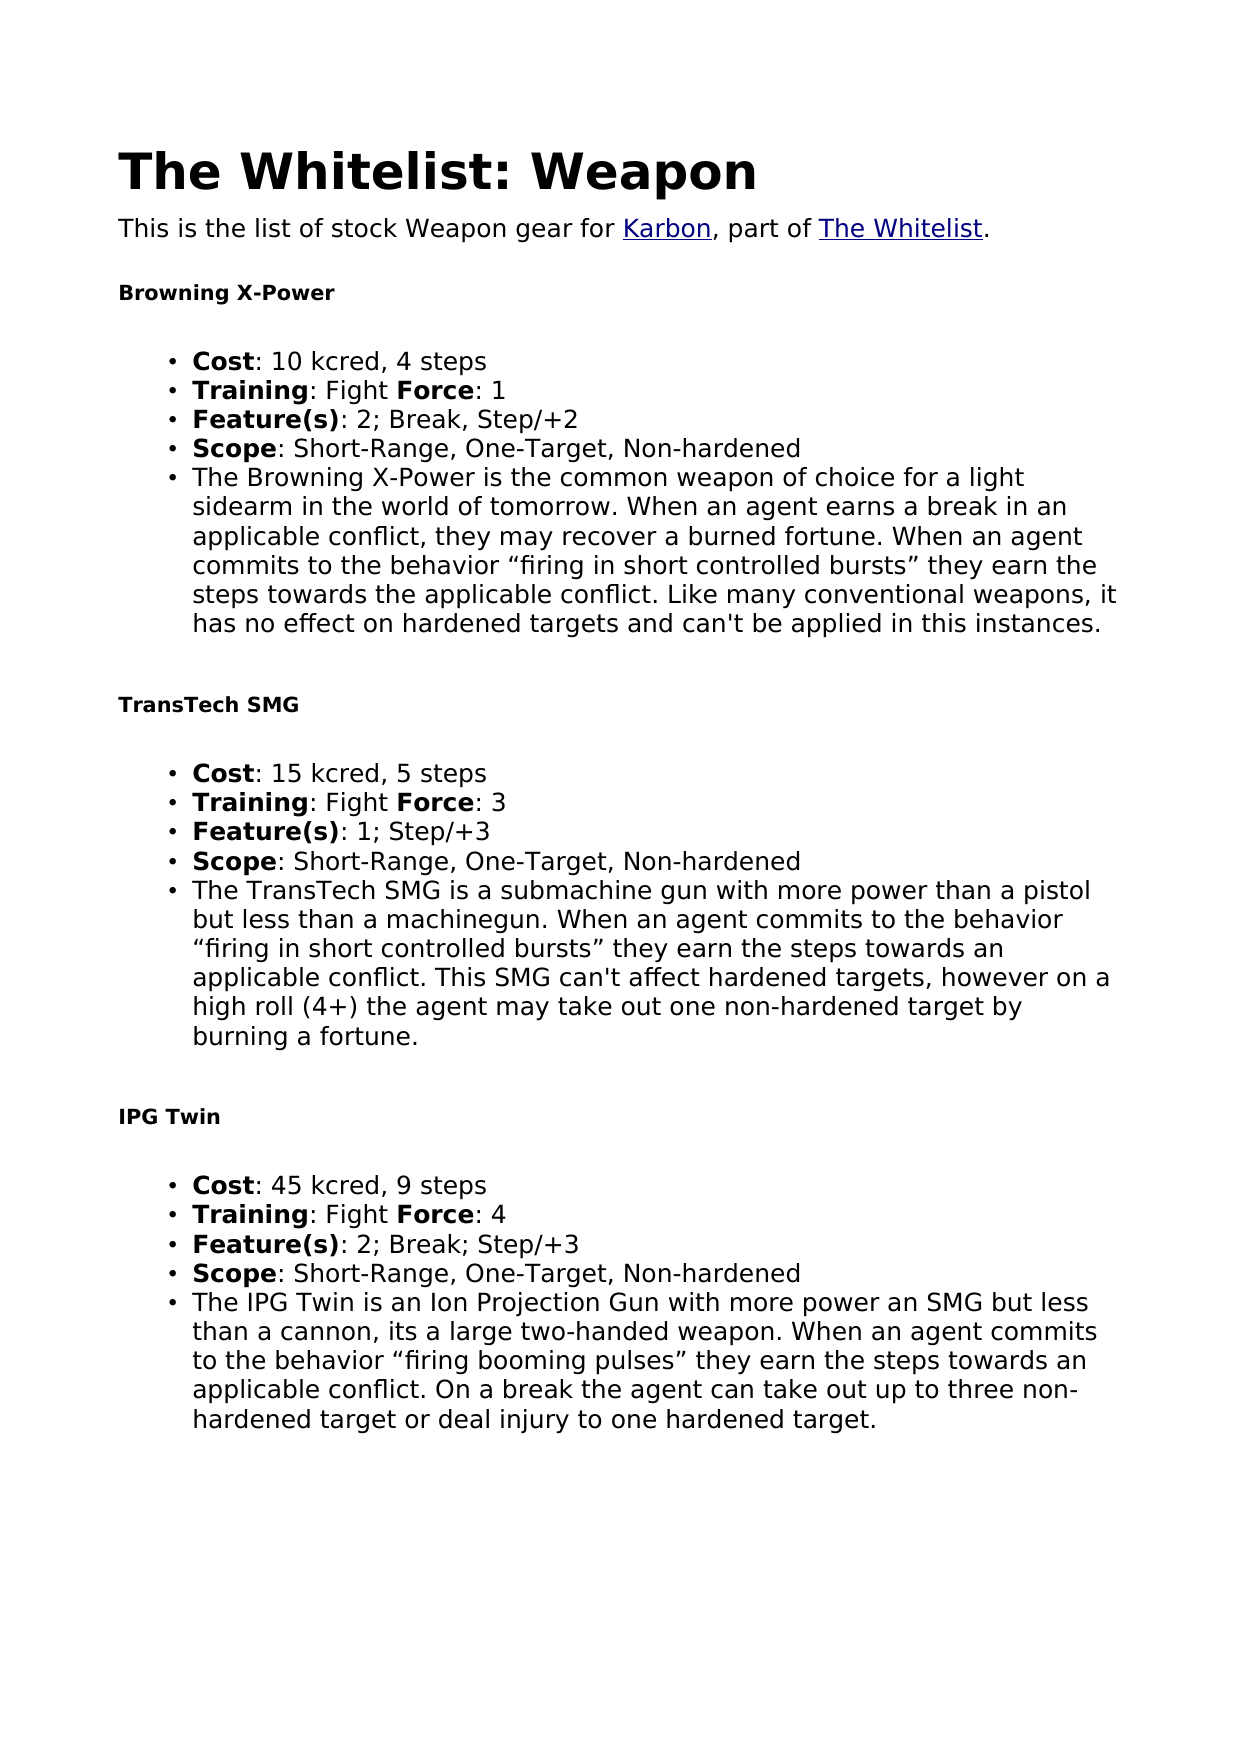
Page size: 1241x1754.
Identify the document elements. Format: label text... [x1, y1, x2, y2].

list The TransTech SMG is a submachine gun with more power than a pistol but less than a machinegun. When an agent commits to the behavior “firing in short controlled bursts” they earn the steps towards an applicable conflict. This SMG can't affect hardened targets, however on a high roll (4+) the agent may take out one non-hardened target by burning a fortune. [177, 876, 1122, 1051]
text This is the list of stock Weapon gear for Karbon, part of The Whitelist. [118, 214, 1122, 243]
list Feature(s): 2; Break; Step/+3 [177, 1230, 1122, 1259]
subtitle TransTech SMG [118, 693, 1122, 717]
list Scope: Short-Range, One-Target, Non-hardened [177, 1259, 1122, 1288]
subtitle IPG Twin [118, 1105, 1122, 1129]
subtitle Browning X-Power [118, 281, 1122, 305]
list Training: Fight Force: 1 [177, 376, 1122, 405]
list Cost: 10 kcred, 4 steps [177, 347, 1122, 376]
list Cost: 15 kcred, 5 steps [177, 759, 1122, 788]
list The Browning X-Power is the common weapon of choice for a light sidearm in the world of tomorrow. When an agent earns a break in an applicable conflict, they may recover a burned fortune. When an agent commits to the behavior “firing in short controlled bursts” they earn the steps towards the applicable conflict. Like many conventional weapons, it has no effect on hardened targets and can't be applied in this instances. [177, 463, 1122, 638]
list Training: Fight Force: 3 [177, 788, 1122, 817]
list The IPG Twin is an Ion Projection Gun with more power an SMG but less than a cannon, its a large two-handed weapon. When an agent commits to the behavior “firing booming pulses” they earn the steps towards an applicable conflict. On a break the agent can take out up to three non-hardened target or deal injury to one hardened target. [177, 1288, 1122, 1434]
subtitle The Whitelist: Weapon [118, 143, 1122, 201]
list Cost: 45 kcred, 9 steps [177, 1172, 1122, 1201]
list Feature(s): 1; Step/+3 [177, 817, 1122, 847]
list Training: Fight Force: 4 [177, 1201, 1122, 1230]
list Scope: Short-Range, One-Target, Non-hardened [177, 847, 1122, 876]
list Feature(s): 2; Break, Step/+2 [177, 405, 1122, 434]
list Scope: Short-Range, One-Target, Non-hardened [177, 434, 1122, 463]
